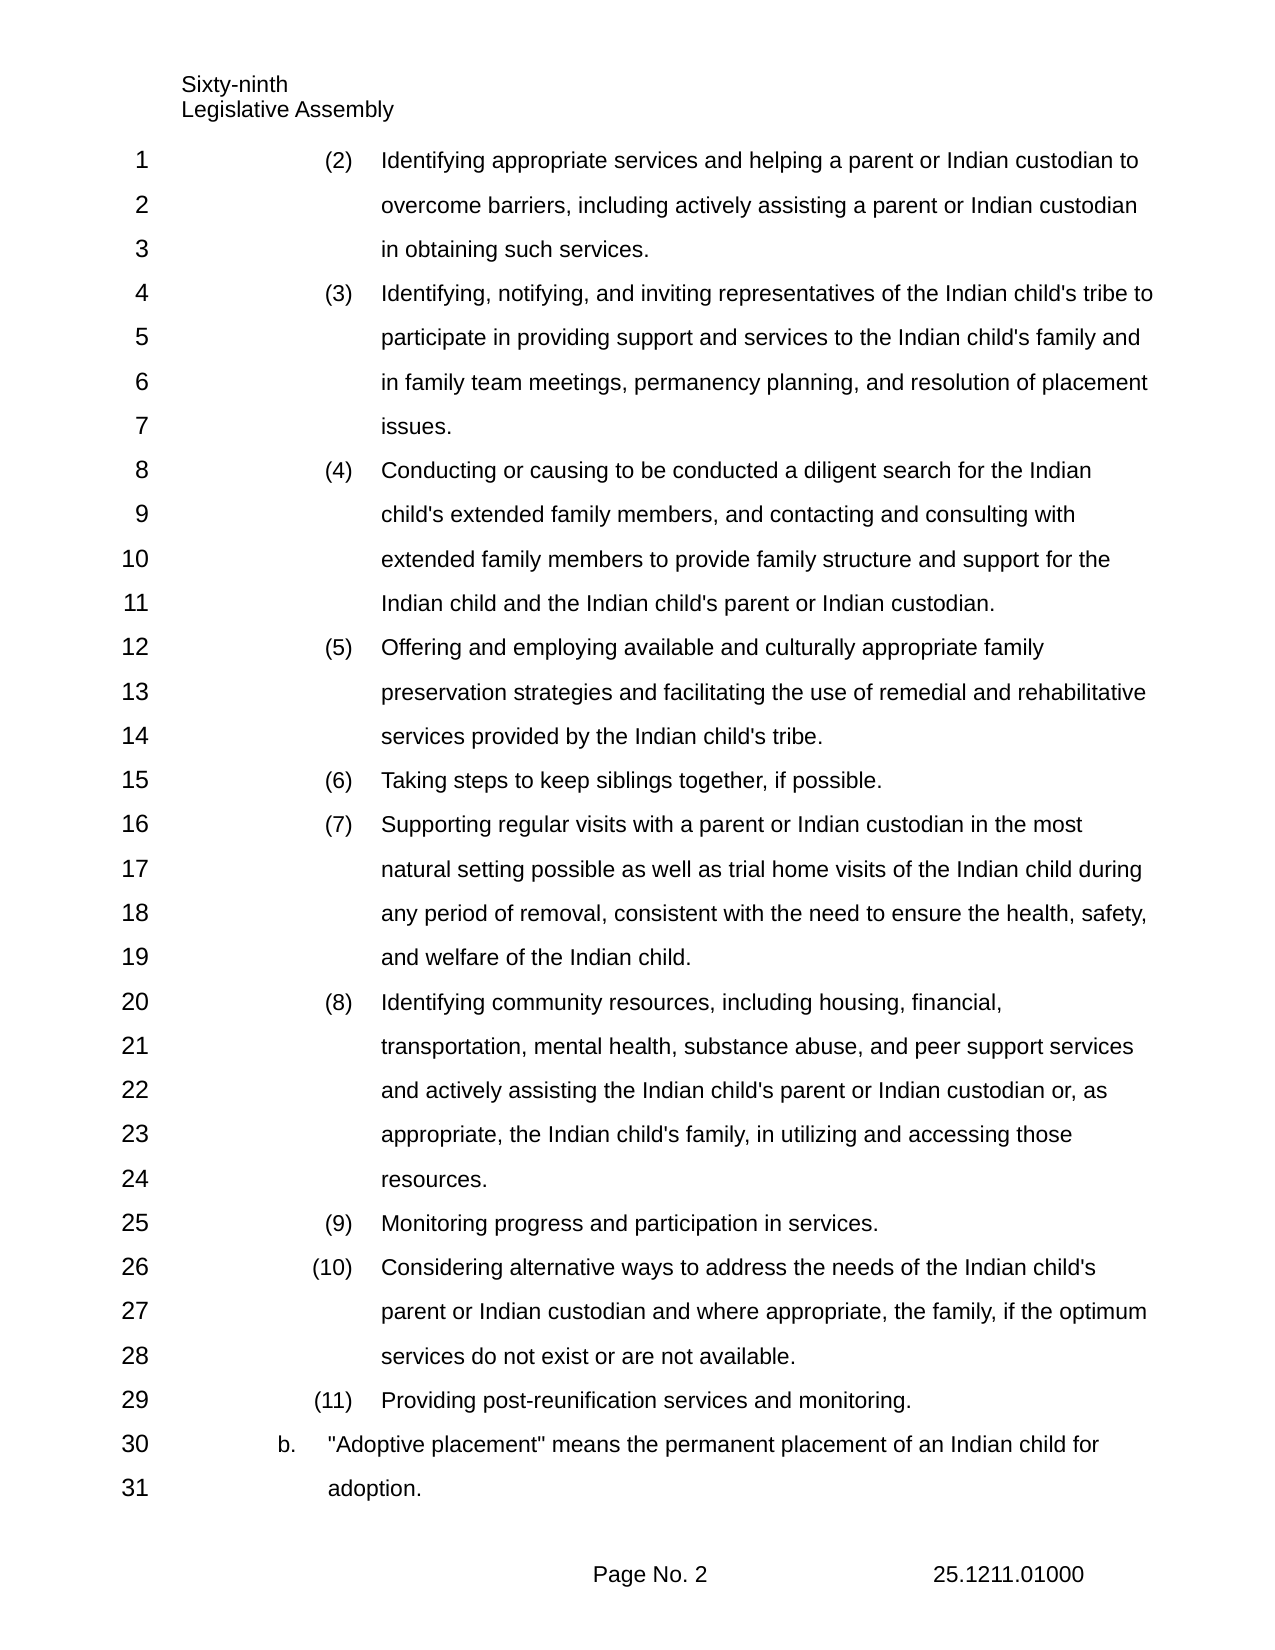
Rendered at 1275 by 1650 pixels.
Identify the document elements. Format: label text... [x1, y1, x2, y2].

text (3) Identifying, notifying, and inviting representatives of the Indian child's tribe to participate in providing support and services to the Indian child's family and in family team meetings, permanency planning, and resolution of placement issues. [181, 266, 1154, 443]
text (6) Taking steps to keep siblings together, if possible. [181, 753, 1154, 797]
text (4) Conducting or causing to be conducted a diligent search for the Indian child's extended family members, and contacting and consulting with extended family members to provide family structure and support for the Indian child and the Indian child's parent or Indian custodian. [181, 443, 1154, 620]
text (8) Identifying community resources, including housing, financial, transportation, mental health, substance abuse, and peer support services and actively assisting the Indian child's parent or Indian custodian or, as appropriate, the Indian child's family, in utilizing and accessing those resources. [181, 974, 1154, 1196]
text (10) Considering alternative ways to address the needs of the Indian child's parent or Indian custodian and where appropriate, the family, if the optimum services do not exist or are not available. [181, 1240, 1154, 1373]
text (2) Identifying appropriate services and helping a parent or Indian custodian to overcome barriers, including actively assisting a parent or Indian custodian in obtaining such services. [181, 133, 1154, 266]
text (7) Supporting regular visits with a parent or Indian custodian in the most natural setting possible as well as trial home visits of the Indian child during any period of removal, consistent with the need to ensure the health, safety, and welfare of the Indian child. [181, 797, 1154, 974]
text (11) Providing post-reunification services and monitoring. [181, 1373, 1154, 1417]
text (5) Offering and employing available and culturally appropriate family preservation strategies and facilitating the use of remedial and rehabilitative services provided by the Indian child's tribe. [181, 620, 1154, 753]
text b. "Adoptive placement" means the permanent placement of an Indian child for adoption. [181, 1417, 1154, 1506]
text (9) Monitoring progress and participation in services. [181, 1196, 1154, 1240]
